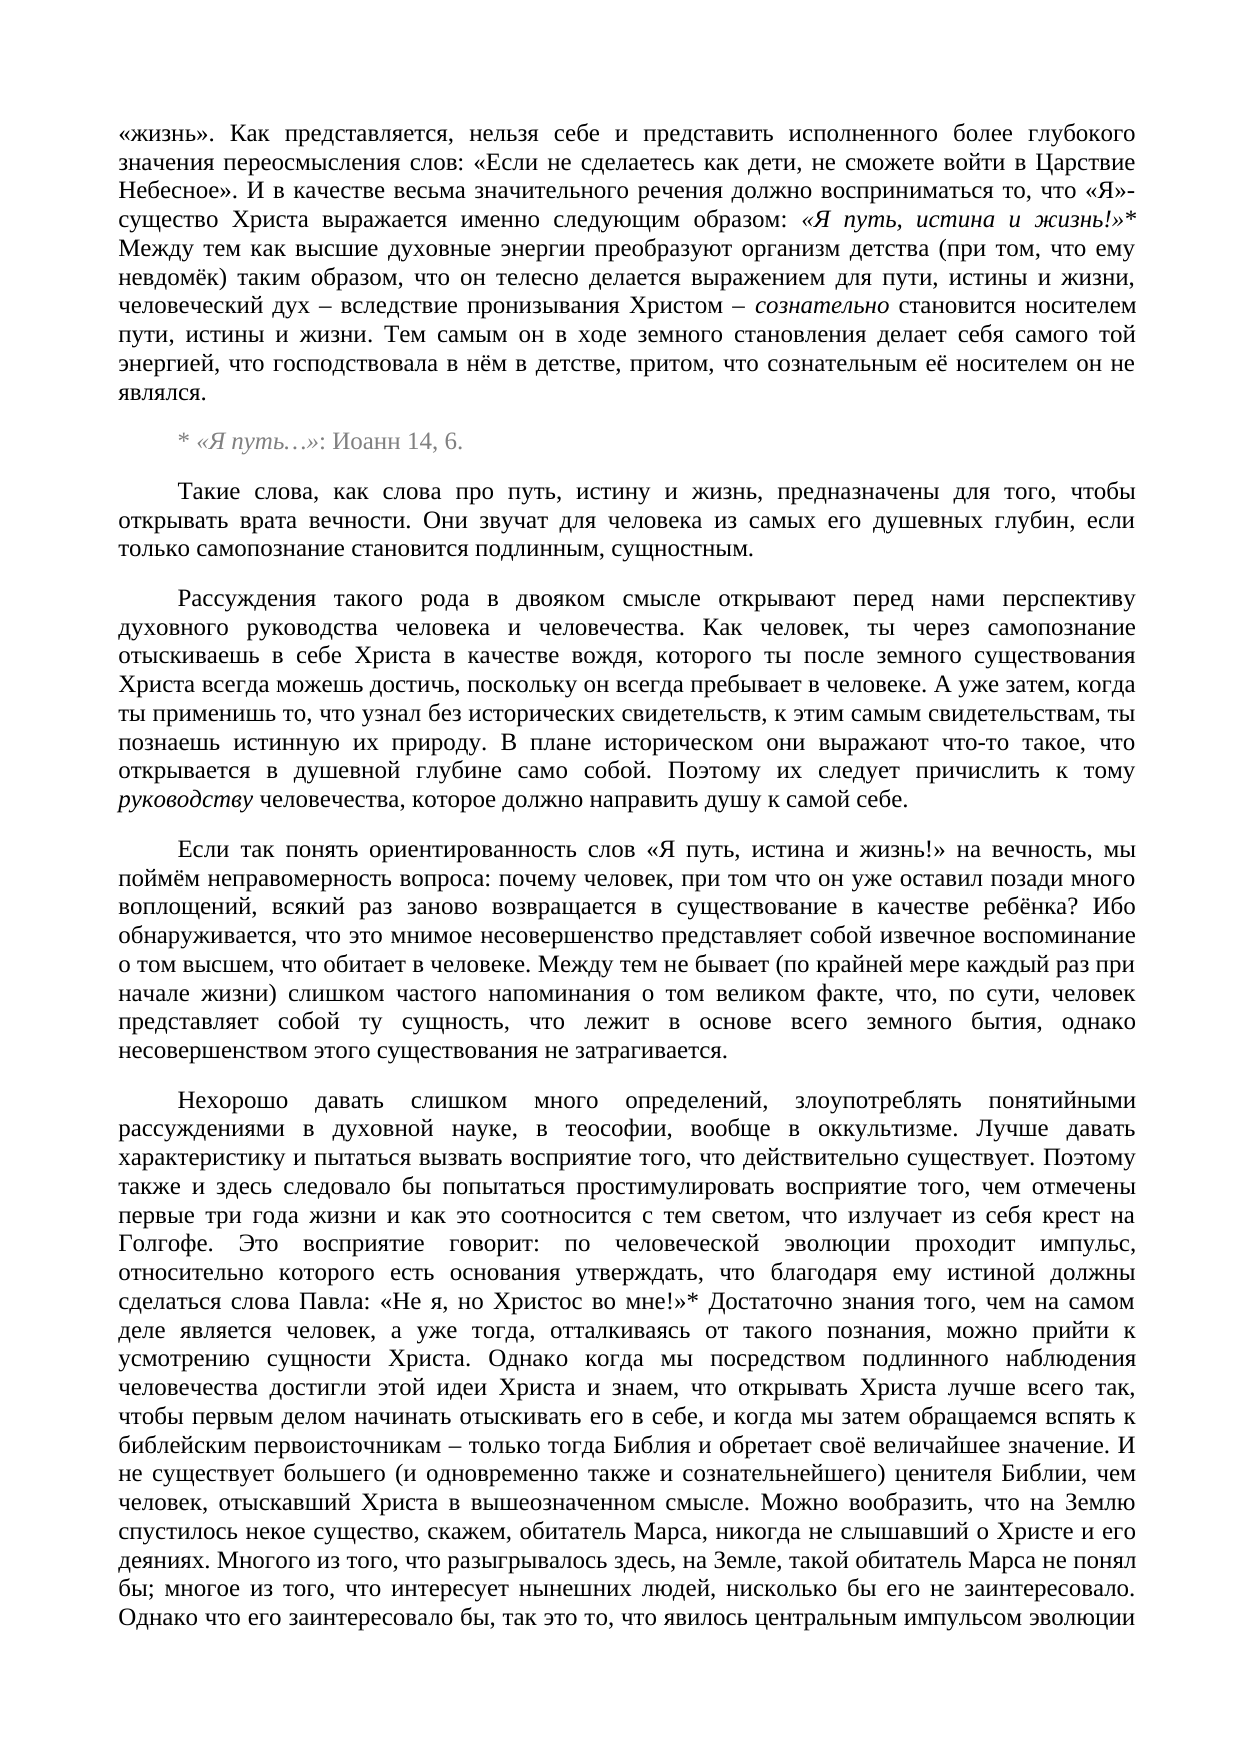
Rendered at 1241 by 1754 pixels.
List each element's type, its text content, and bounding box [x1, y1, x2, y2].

text Рассуждения такого рода в двояком смысле открывают перед нами перспективу духовного руководства человека и человечества. Как человек, ты через самопознание отыскиваешь в себе Христа в качестве вождя, которого ты после земного существования Христа всегда можешь достичь, поскольку он всегда пребывает в человеке. А уже затем, когда ты применишь то, что узнал без исторических свидетельств, к этим самым свидетельствам, ты познаешь истинную их природу. В плане историческом они выражают что-то такое, что открывается в душевной глубине само собой. Поэтому их следует причислить к тому руководству человечества, которое должно направить душу к самой себе. [118, 583, 1137, 813]
text «жизнь». Как представляется, нельзя себе и представить исполненного более глубокого значения переосмысления слов: «Если не сделаетесь как дети, не сможете войти в Царствие Небесное». И в качестве весьма значительного речения должно восприниматься то, что «Я»-существо Христа выражается именно следующим образом: «Я путь, истина и жизнь!»* Между тем как высшие духовные энергии преобразуют организм детства (при том, что ему невдомёк) таким образом, что он телесно делается выражением для пути, истины и жизни, человеческий дух – вследствие пронизывания Христом – сознательно становится носителем пути, истины и жизни. Тем самым он в ходе земного становления делает себя самого той энергией, что господствовала в нём в детстве, притом, что сознательным её носителем он не являлся. [118, 118, 1137, 406]
text Такие слова, как слова про путь, истину и жизнь, предназначены для того, чтобы открывать врата вечности. Они звучат для человека из самых его душевных глубин, если только самопознание становится подлинным, сущностным. [118, 476, 1137, 562]
text Нехорошо давать слишком много определений, злоупотреблять понятийными рассуждениями в духовной науке, в теософии, вообще в оккультизме. Лучше давать характеристику и пытаться вызвать восприятие того, что действительно существует. Поэтому также и здесь следовало бы попытаться простимулировать восприятие того, чем отмечены первые три года жизни и как это соотносится с тем светом, что излучает из себя крест на Голгофе. Это восприятие говорит: по человеческой эволюции проходит импульс, относительно которого есть основания утверждать, что благодаря ему истиной должны сделаться слова Павла: «Не я, но Христос во мне!»* Достаточно знания того, чем на самом деле является человек, а уже тогда, отталкиваясь от такого познания, можно прийти к усмотрению сущности Христа. Однако когда мы посредством подлинного наблюдения человечества достигли этой идеи Христа и знаем, что открывать Христа лучше всего так, чтобы первым делом начинать отыскивать его в себе, и когда мы затем обращаемся вспять к библейским первоисточникам – только тогда Библия и обретает своё величайшее значение. И не существует большего (и одновременно также и сознательнейшего) ценителя Библии, чем человек, отыскавший Христа в вышеозначенном смысле. Можно вообразить, что на Землю спустилось некое существо, скажем, обитатель Марса, никогда не слышавший о Христе и его деяниях. Многого из того, что разыгрывалось здесь, на Земле, такой обитатель Марса не понял бы; многое из того, что интересует нынешних людей, нисколько бы его не заинтересовало. Однако что его заинтересовало бы, так это то, что явилось центральным импульсом эволюции [118, 1085, 1137, 1631]
text Если так понять ориентированность слов «Я путь, истина и жизнь!» на вечность, мы поймём неправомерность вопроса: почему человек, при том что он уже оставил позади много воплощений, всякий раз заново возвращается в существование в качестве ребёнка? Ибо обнаруживается, что это мнимое несовершенство представляет собой извечное воспоминание о том высшем, что обитает в человеке. Между тем не бывает (по крайней мере каждый раз при начале жизни) слишком частого напоминания о том великом факте, что, по сути, человек представляет собой ту сущность, что лежит в основе всего земного бытия, однако несовершенством этого существования не затрагивается. [118, 834, 1137, 1064]
text * «Я путь…»: Иоанн 14, 6. [118, 426, 1137, 455]
